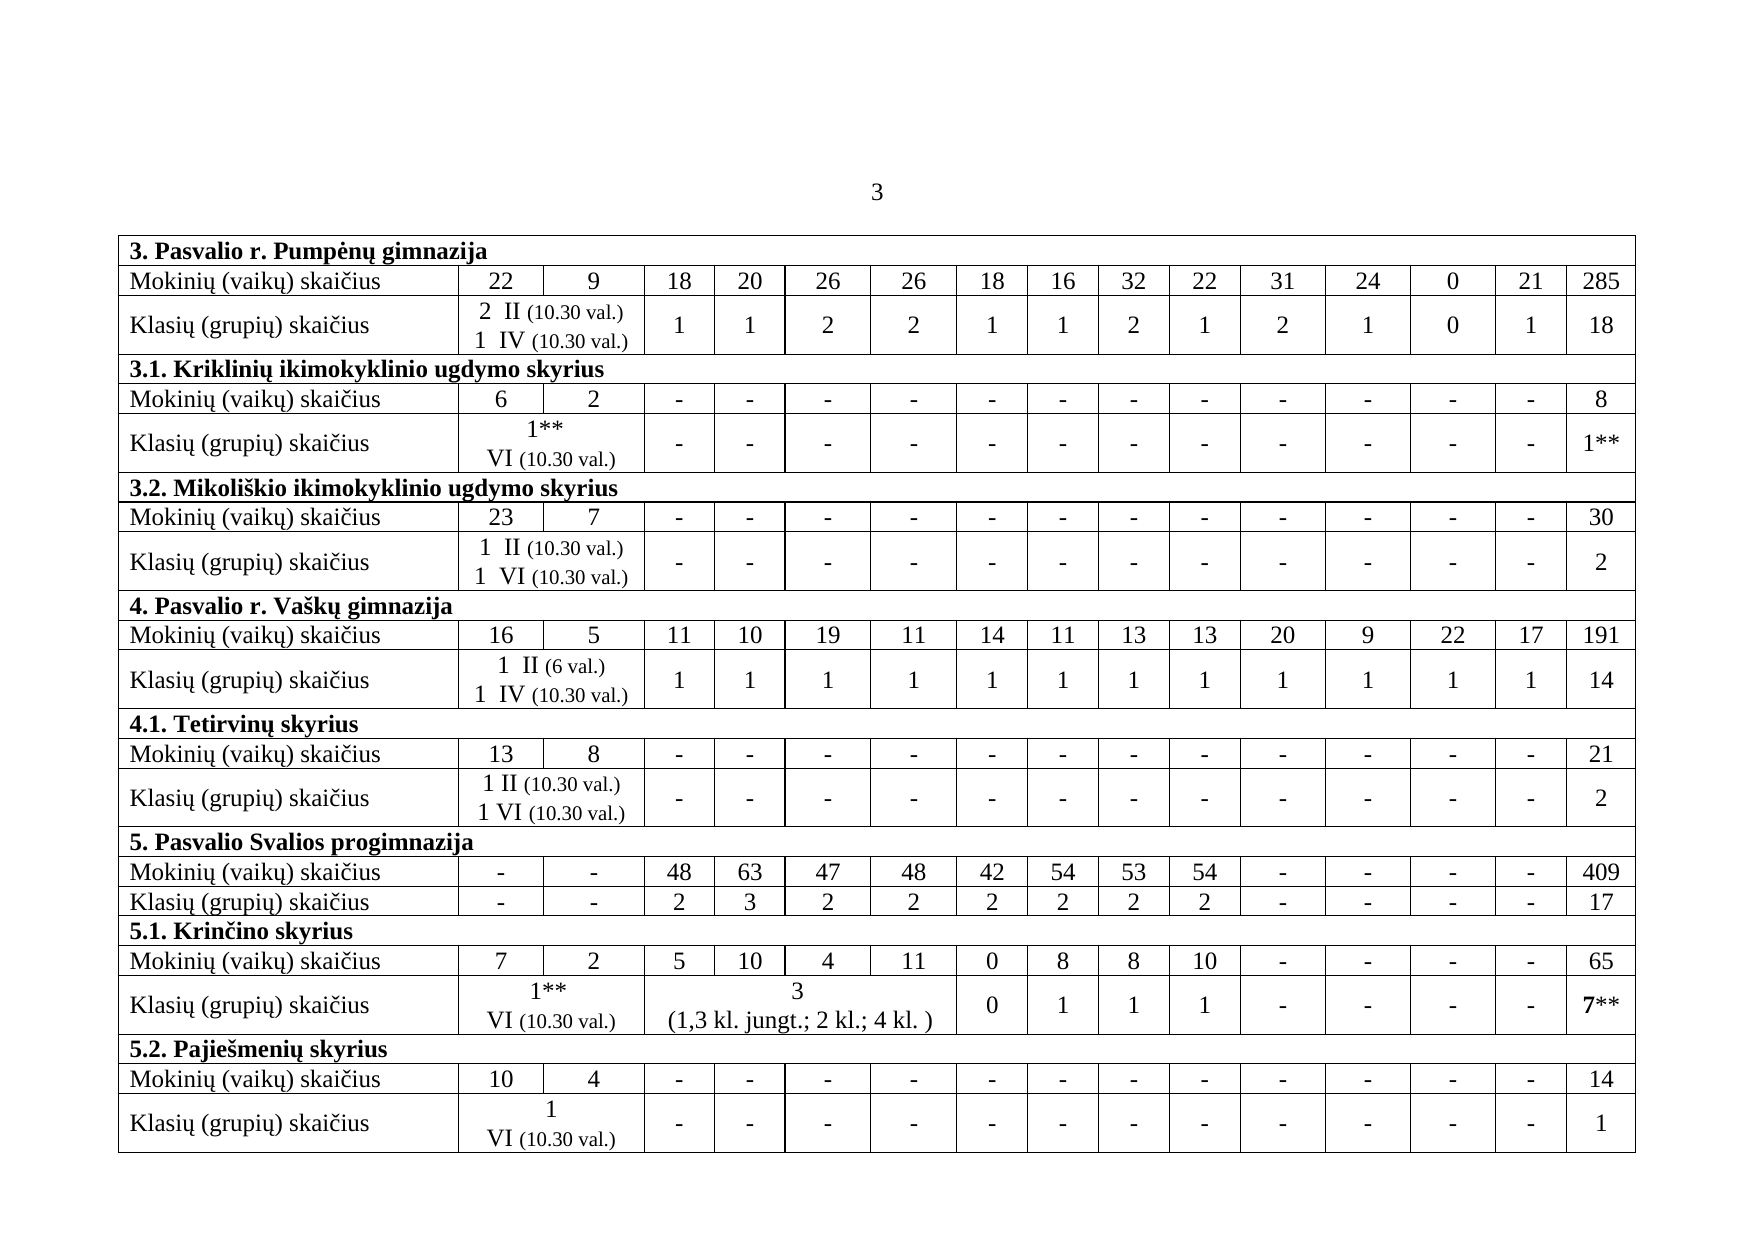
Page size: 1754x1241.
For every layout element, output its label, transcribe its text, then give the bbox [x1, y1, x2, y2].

table_cell - [645, 384, 714, 413]
table_cell 3 (1,3 kl. jungt.; 2 kl.; 4 kl. ) [645, 976, 956, 1033]
table_cell Klasių (grupių) skaičius [119, 887, 458, 915]
table_cell 7** [1567, 976, 1635, 1033]
table_cell - [871, 414, 956, 472]
table_cell - [1241, 414, 1325, 472]
table_cell - [1326, 503, 1410, 531]
table_cell 1 [1028, 650, 1098, 708]
table_cell - [1411, 532, 1495, 590]
table_cell - [1326, 384, 1410, 413]
table_cell 8 [1567, 384, 1635, 413]
table_cell - [1411, 946, 1495, 975]
table_cell 1 [1170, 296, 1240, 353]
table_cell 5.1. Krinčino skyrius [119, 916, 1635, 945]
table_cell 1 II (10.30 val.) 1 VI (10.30 val.) [459, 532, 644, 590]
table_cell 21 [1496, 266, 1566, 295]
table_cell - [1028, 769, 1098, 826]
table_cell 1** [1567, 414, 1635, 472]
table_cell Mokinių (vaikų) skaičius [119, 739, 458, 767]
table_cell 4. Pasvalio r. Vaškų gimnazija [119, 591, 1635, 619]
table_cell Mokinių (vaikų) skaičius [119, 384, 458, 413]
table_cell 8 [544, 739, 644, 767]
table_cell 4 [544, 1064, 644, 1093]
table_cell - [957, 1094, 1027, 1152]
table_cell - [1411, 739, 1495, 767]
table_cell - [645, 739, 714, 767]
table_cell - [715, 532, 784, 590]
table_cell 1 [1170, 650, 1240, 708]
table_cell 1 [1170, 976, 1240, 1033]
table_cell 16 [459, 621, 543, 649]
table_cell 54 [1170, 857, 1240, 886]
table_cell - [871, 769, 956, 826]
table_cell - [715, 1064, 784, 1093]
table_cell 4 [786, 946, 870, 975]
table_cell - [1496, 769, 1566, 826]
table_cell - [715, 1094, 784, 1152]
table_cell - [1496, 739, 1566, 767]
table_cell 22 [1411, 621, 1495, 649]
table_cell 2 [1567, 769, 1635, 826]
table_cell - [786, 503, 870, 531]
table_cell 11 [1028, 621, 1098, 649]
table_cell - [1170, 384, 1240, 413]
table_cell - [957, 384, 1027, 413]
table_cell 2 [1567, 532, 1635, 590]
table_cell 1 [1099, 650, 1169, 708]
table_cell - [1028, 1064, 1098, 1093]
table_cell - [1411, 887, 1495, 915]
table_cell 1 II (10.30 val.) 1 VI (10.30 val.) [459, 769, 644, 826]
table_cell - [1496, 887, 1566, 915]
table_cell 10 [459, 1064, 543, 1093]
table_cell 1 [645, 650, 714, 708]
table_cell - [1099, 414, 1169, 472]
table_cell - [1241, 769, 1325, 826]
table_cell - [1241, 384, 1325, 413]
table_cell - [786, 739, 870, 767]
table_cell - [1496, 1094, 1566, 1152]
table_cell 53 [1099, 857, 1169, 886]
table_cell - [645, 1094, 714, 1152]
table_cell - [957, 769, 1027, 826]
table_cell 2 [1241, 296, 1325, 353]
table_cell 2 [786, 887, 870, 915]
table_cell 4.1. Tetirvinų skyrius [119, 709, 1635, 738]
table_cell 24 [1326, 266, 1410, 295]
table_cell - [1099, 769, 1169, 826]
table_cell 1** VI (10.30 val.) [459, 414, 644, 472]
table_cell 7 [459, 946, 543, 975]
table_cell Klasių (grupių) skaičius [119, 650, 458, 708]
table_cell 1 [1567, 1094, 1635, 1152]
table_cell Mokinių (vaikų) skaičius [119, 266, 458, 295]
table_cell 5. Pasvalio Svalios progimnazija [119, 827, 1635, 856]
table_cell - [871, 739, 956, 767]
table_cell 21 [1567, 739, 1635, 767]
table_cell - [1411, 769, 1495, 826]
table_cell 65 [1567, 946, 1635, 975]
table_cell - [1326, 857, 1410, 886]
table_cell - [957, 1064, 1027, 1093]
table_cell 1 [645, 296, 714, 353]
table_cell - [1496, 414, 1566, 472]
table_cell 19 [786, 621, 870, 649]
table_cell 2 [871, 296, 956, 353]
table_cell Mokinių (vaikų) skaičius [119, 621, 458, 649]
table_cell 13 [459, 739, 543, 767]
table_cell 409 [1567, 857, 1635, 886]
table_cell - [715, 503, 784, 531]
table_cell - [1326, 532, 1410, 590]
table_cell Klasių (grupių) skaičius [119, 769, 458, 826]
table_cell 2 [645, 887, 714, 915]
table_cell 13 [1099, 621, 1169, 649]
table_cell - [1496, 384, 1566, 413]
table_cell 1 II (6 val.) 1 IV (10.30 val.) [459, 650, 644, 708]
table_cell - [1170, 1094, 1240, 1152]
table_cell Klasių (grupių) skaičius [119, 1094, 458, 1152]
table_cell - [1241, 946, 1325, 975]
table_cell 1 [1496, 650, 1566, 708]
table_cell - [1496, 946, 1566, 975]
table_cell - [544, 857, 644, 886]
table_cell - [871, 384, 956, 413]
table_cell - [1241, 1064, 1325, 1093]
table_cell - [871, 1064, 956, 1093]
table_cell - [786, 1094, 870, 1152]
table_cell - [1028, 532, 1098, 590]
table_cell 2 [1170, 887, 1240, 915]
table_cell - [1099, 1094, 1169, 1152]
table_cell 1 [1099, 976, 1169, 1033]
table_cell - [1241, 503, 1325, 531]
table_cell 42 [957, 857, 1027, 886]
table_cell - [1099, 384, 1169, 413]
table_cell - [1496, 857, 1566, 886]
table_cell 9 [544, 266, 644, 295]
table_cell 22 [1170, 266, 1240, 295]
table_cell 1 [1326, 296, 1410, 353]
table_cell - [1326, 976, 1410, 1033]
table_cell 9 [1326, 621, 1410, 649]
table_cell 2 [1028, 887, 1098, 915]
table_cell Mokinių (vaikų) skaičius [119, 946, 458, 975]
table_cell 1 [786, 650, 870, 708]
table_cell - [1411, 1064, 1495, 1093]
table_cell - [1170, 414, 1240, 472]
table_cell - [715, 384, 784, 413]
table_cell - [1411, 384, 1495, 413]
table_cell 2 II (10.30 val.) 1 IV (10.30 val.) [459, 296, 644, 353]
table_cell - [957, 503, 1027, 531]
table_cell 1 VI (10.30 val.) [459, 1094, 644, 1152]
table_cell 48 [645, 857, 714, 886]
table_cell - [1241, 532, 1325, 590]
table_cell - [1326, 946, 1410, 975]
table_cell - [1241, 1094, 1325, 1152]
table_cell Mokinių (vaikų) skaičius [119, 503, 458, 531]
table_cell - [1170, 503, 1240, 531]
table_cell - [1099, 532, 1169, 590]
table_cell 3.2. Mikoliškio ikimokyklinio ugdymo skyrius [119, 473, 1635, 501]
table_cell - [1411, 857, 1495, 886]
table_cell - [786, 384, 870, 413]
table_cell 1 [871, 650, 956, 708]
table_cell - [645, 414, 714, 472]
table_cell - [786, 769, 870, 826]
table_cell 2 [1099, 296, 1169, 353]
table_cell 3 [715, 887, 784, 915]
table_cell 191 [1567, 621, 1635, 649]
table_cell Mokinių (vaikų) skaičius [119, 1064, 458, 1093]
table_cell - [1028, 503, 1098, 531]
table_cell 1 [715, 296, 784, 353]
table_cell - [1496, 976, 1566, 1033]
table_cell 18 [957, 266, 1027, 295]
table_cell - [715, 414, 784, 472]
table_cell 10 [1170, 946, 1240, 975]
table_cell - [544, 887, 644, 915]
table_cell 2 [786, 296, 870, 353]
table_cell - [645, 532, 714, 590]
table_cell 17 [1496, 621, 1566, 649]
table_cell - [1326, 769, 1410, 826]
table_cell - [1099, 1064, 1169, 1093]
table_cell 10 [715, 946, 784, 975]
table_cell 1 [1028, 976, 1098, 1033]
table_cell - [715, 769, 784, 826]
table_cell 20 [715, 266, 784, 295]
table_cell 0 [1411, 266, 1495, 295]
table_cell 1** VI (10.30 val.) [459, 976, 644, 1033]
table_cell - [1496, 532, 1566, 590]
table_cell 54 [1028, 857, 1098, 886]
table_cell - [1170, 532, 1240, 590]
table_cell - [1028, 739, 1098, 767]
table_cell - [1326, 1094, 1410, 1152]
table_cell 5 [544, 621, 644, 649]
table_cell 11 [645, 621, 714, 649]
table_cell - [957, 414, 1027, 472]
table_cell - [1326, 1064, 1410, 1093]
table_cell - [715, 739, 784, 767]
table_cell 23 [459, 503, 543, 531]
table_cell - [786, 1064, 870, 1093]
table_cell 0 [957, 946, 1027, 975]
table_cell 2 [1099, 887, 1169, 915]
table_cell - [1170, 769, 1240, 826]
table_cell - [1241, 739, 1325, 767]
table_cell - [1411, 503, 1495, 531]
table_cell 30 [1567, 503, 1635, 531]
table_cell 3.1. Kriklinių ikimokyklinio ugdymo skyrius [119, 355, 1635, 383]
table_cell 7 [544, 503, 644, 531]
table_cell 285 [1567, 266, 1635, 295]
table_cell - [1241, 887, 1325, 915]
table_cell - [1028, 414, 1098, 472]
table_cell 1 [1241, 650, 1325, 708]
table_cell - [459, 887, 543, 915]
table_cell 31 [1241, 266, 1325, 295]
table_cell - [1099, 503, 1169, 531]
table_cell - [1326, 414, 1410, 472]
table_cell 18 [1567, 296, 1635, 353]
table_cell - [1099, 739, 1169, 767]
table_cell - [1411, 976, 1495, 1033]
table_cell Klasių (grupių) skaičius [119, 976, 458, 1033]
table_cell 1 [1326, 650, 1410, 708]
table_cell - [645, 1064, 714, 1093]
table_cell 26 [786, 266, 870, 295]
table_cell - [1496, 503, 1566, 531]
table_cell 8 [1028, 946, 1098, 975]
table_cell 32 [1099, 266, 1169, 295]
table_cell - [1411, 414, 1495, 472]
table_cell Klasių (grupių) skaičius [119, 296, 458, 353]
table_cell 10 [715, 621, 784, 649]
table_cell 2 [957, 887, 1027, 915]
table_cell - [645, 503, 714, 531]
table_cell - [645, 769, 714, 826]
table_cell 1 [715, 650, 784, 708]
table_cell 18 [645, 266, 714, 295]
table_cell - [1170, 739, 1240, 767]
table_cell Mokinių (vaikų) skaičius [119, 857, 458, 886]
table_cell 6 [459, 384, 543, 413]
table_cell 22 [459, 266, 543, 295]
table_cell - [459, 857, 543, 886]
table_cell 2 [544, 384, 644, 413]
table_cell 1 [1028, 296, 1098, 353]
table_cell 47 [786, 857, 870, 886]
table_cell - [957, 739, 1027, 767]
table_cell - [871, 532, 956, 590]
table_cell - [786, 532, 870, 590]
table_cell 11 [871, 946, 956, 975]
table_cell 14 [957, 621, 1027, 649]
table_cell 5.2. Pajiešmenių skyrius [119, 1035, 1635, 1063]
table_cell - [1170, 1064, 1240, 1093]
table_cell 1 [957, 296, 1027, 353]
table_cell Klasių (grupių) skaičius [119, 414, 458, 472]
table_cell 48 [871, 857, 956, 886]
table_cell 5 [645, 946, 714, 975]
table_cell - [1241, 976, 1325, 1033]
table_cell 16 [1028, 266, 1098, 295]
table_cell 0 [1411, 296, 1495, 353]
table_cell - [871, 1094, 956, 1152]
table_cell - [1241, 857, 1325, 886]
table_cell - [1496, 1064, 1566, 1093]
table_cell 1 [1411, 650, 1495, 708]
table_cell - [871, 503, 956, 531]
table_cell 14 [1567, 1064, 1635, 1093]
table_cell 1 [1496, 296, 1566, 353]
table_cell 2 [871, 887, 956, 915]
table_cell 2 [544, 946, 644, 975]
table_cell - [1411, 1094, 1495, 1152]
table_cell 13 [1170, 621, 1240, 649]
table_cell - [1028, 1094, 1098, 1152]
table_cell 11 [871, 621, 956, 649]
table_cell 0 [957, 976, 1027, 1033]
table_cell 26 [871, 266, 956, 295]
table_cell 17 [1567, 887, 1635, 915]
table_cell 14 [1567, 650, 1635, 708]
table_cell 63 [715, 857, 784, 886]
table_cell - [957, 532, 1027, 590]
table_header 3. Pasvalio r. Pumpėnų gimnazija [119, 236, 1635, 265]
table_cell 20 [1241, 621, 1325, 649]
table_cell - [1326, 739, 1410, 767]
table_cell Klasių (grupių) skaičius [119, 532, 458, 590]
table_cell - [1326, 887, 1410, 915]
table_cell 8 [1099, 946, 1169, 975]
table_cell 1 [957, 650, 1027, 708]
table_cell - [786, 414, 870, 472]
table_cell - [1028, 384, 1098, 413]
